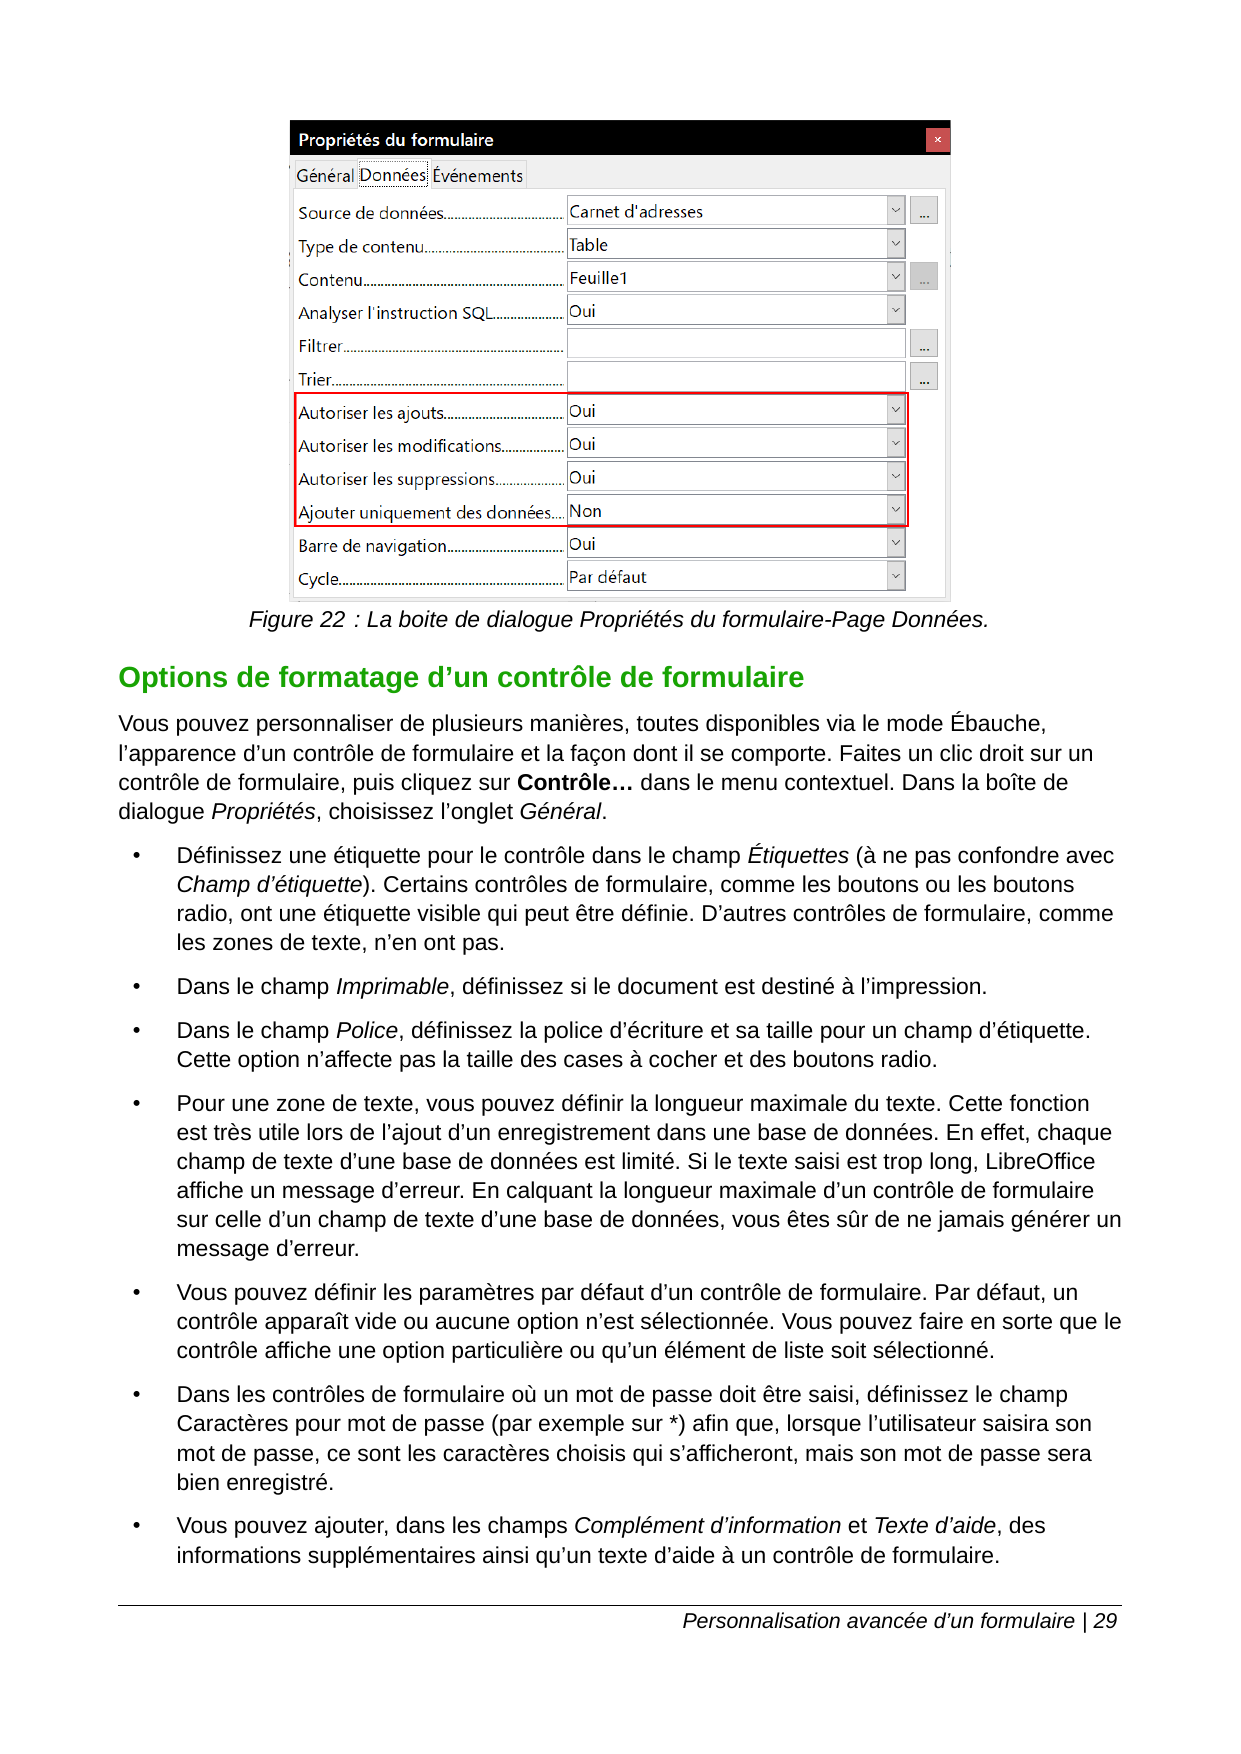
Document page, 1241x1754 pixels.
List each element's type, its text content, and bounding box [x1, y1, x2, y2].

list Vous pouvez ajouter, dans les champs Complément d’information et Texte d’aide, des informations supplémentaires ainsi qu’un texte d’aide à un contrôle de formulaire. [133, 1510, 1122, 1568]
list Définissez une étiquette pour le contrôle dans le champ Étiquettes (à ne pas confondre avec Champ d’étiquette). Certains contrôles de formulaire, comme les boutons ou les boutons radio, ont une étiquette visible qui peut être définie. D’autres contrôles de formulaire, comme les zones de texte, n’en ont pas. [133, 839, 1122, 956]
text Vous pouvez personnaliser de plusieurs manières, toutes disponibles via le mode Ébauche, l’apparence d’un contrôle de formulaire et la façon dont il se comporte. Faites un clic droit sur un contrôle de formulaire, puis cliquez sur Contrôle… dans le menu contextuel. Dans la boîte de dialogue Propriétés, choisissez l’onglet Général. [118, 708, 1122, 824]
table_cell Figure 22 : La boite de dialogue Propriétés du formulaire-Page Données. [118, 604, 1122, 635]
subtitle Options de formatage d’un contrôle de formulaire [118, 664, 1122, 693]
list Pour une zone de texte, vous pouvez définir la longueur maximale du texte. Cette fonction est très utile lors de l’ajout d’un enregistrement dans une base de données. En effet, chaque champ de texte d’une base de données est limité. Si le texte saisi est trop long, LibreOffice affiche un message d’erreur. En calquant la longueur maximale d’un contrôle de formulaire sur celle d’un champ de texte d’une base de données, vous êtes sûr de ne jamais générer un message d’erreur. [133, 1087, 1122, 1262]
list Vous pouvez définir les paramètres par défaut d’un contrôle de formulaire. Par défaut, un contrôle apparaît vide ou aucune option n’est sélectionnée. Vous pouvez faire en sorte que le contrôle affiche une option particulière ou qu’un élément de liste soit sélectionné. [133, 1276, 1122, 1364]
list Dans le champ Imprimable, définissez si le document est destiné à l’impression. [133, 970, 1122, 999]
list Dans le champ Police, définissez la police d’écriture et sa taille pour un champ d’étiquette. Cette option n’affecte pas la taille des cases à cocher et des boutons radio. [133, 1014, 1122, 1072]
picture [289, 120, 951, 602]
list Dans les contrôles de formulaire où un mot de passe doit être saisi, définissez le champ Caractères pour mot de passe (par exemple sur *) afin que, lorsque l’utilisateur saisira son mot de passe, ce sont les caractères choisis qui s’afficheront, mais son mot de passe sera bien enregistré. [133, 1378, 1122, 1495]
table_header [118, 118, 1122, 604]
